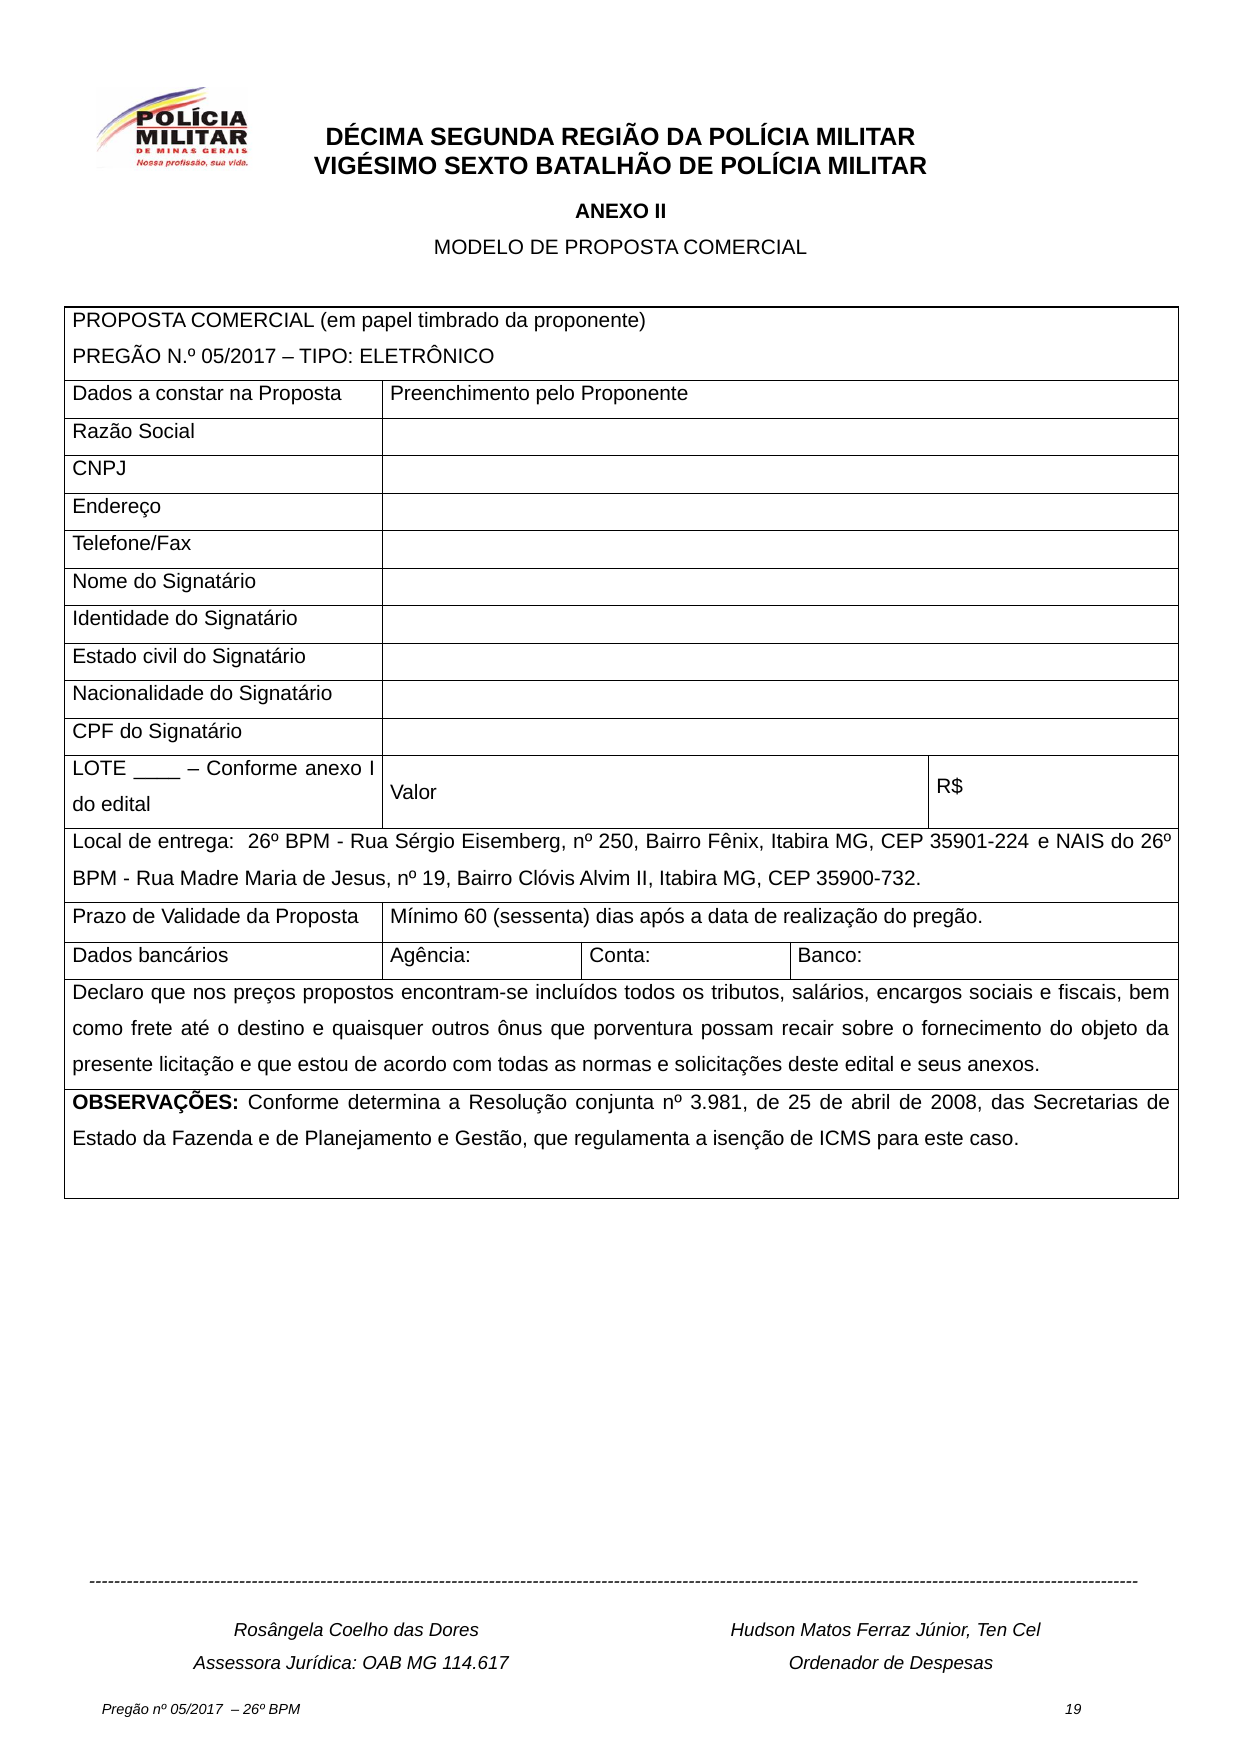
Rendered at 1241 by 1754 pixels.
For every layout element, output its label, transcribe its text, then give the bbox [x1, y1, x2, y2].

table_cell CPF do Signatário [65, 719, 382, 755]
table_cell Identidade do Signatário [65, 606, 382, 642]
table_cell [383, 531, 1178, 567]
table_cell [383, 419, 1178, 455]
table_cell Nome do Signatário [65, 569, 382, 605]
table_cell Dados a constar na Proposta [65, 381, 382, 417]
table_cell Nacionalidade do Signatário [65, 681, 382, 717]
table_cell [383, 606, 1178, 642]
table_cell [383, 456, 1178, 492]
table_cell Razão Social [65, 419, 382, 455]
picture [96, 87, 253, 173]
table_cell Banco: [791, 943, 1178, 979]
text MODELO DE PROPOSTA COMERCIAL [89, 234, 1152, 258]
table_cell OBSERVAÇÕES: Conforme determina a Resolução conjunta nº 3.981, de 25 de abril de 2008, das Secretarias de Estado da Fazenda e de Planejamento e Gestão, que regulamenta a isenção de ICMS para este caso. [65, 1090, 1178, 1198]
table_cell LOTE ____ – Conforme anexo I do edital [65, 756, 382, 828]
table_cell Local de entrega: 26º BPM - Rua Sérgio Eisemberg, nº 250, Bairro Fênix, Itabira MG, CEP 35901-224 e NAIS do 26º BPM - Rua Madre Maria de Jesus, nº 19, Bairro Clóvis Alvim II, Itabira MG, CEP 35900-732. [65, 829, 1178, 902]
text ANEXO II [89, 199, 1152, 223]
table_cell R$ [929, 756, 1178, 828]
table_cell Estado civil do Signatário [65, 644, 382, 680]
table_cell CNPJ [65, 456, 382, 492]
table_cell [383, 644, 1178, 680]
table_cell [383, 494, 1178, 530]
table_cell Telefone/Fax [65, 531, 382, 567]
table_cell Agência: [383, 943, 581, 979]
table_cell [383, 569, 1178, 605]
table_cell [383, 681, 1178, 717]
table_cell Mínimo 60 (sessenta) dias após a data de realização do pregão. [383, 903, 1178, 942]
table_cell Dados bancários [65, 943, 382, 979]
table_header PROPOSTA COMERCIAL (em papel timbrado da proponente) PREGÃO N.º 05/2017 – TIPO: ELETRÔNICO [65, 308, 1178, 380]
table_cell Conta: [582, 943, 790, 979]
table_cell Valor [383, 756, 928, 828]
table_cell [383, 719, 1178, 755]
table_cell Preenchimento pelo Proponente [383, 381, 1178, 417]
table_cell Endereço [65, 494, 382, 530]
table_cell Declaro que nos preços propostos encontram-se incluídos todos os tributos, salários, encargos sociais e fiscais, bem como frete até o destino e quaisquer outros ônus que porventura possam recair sobre o fornecimento do objeto da presente licitação e que estou de acordo com todas as normas e solicitações deste edital e seus anexos. [65, 980, 1178, 1088]
table_cell Prazo de Validade da Proposta [65, 903, 382, 942]
